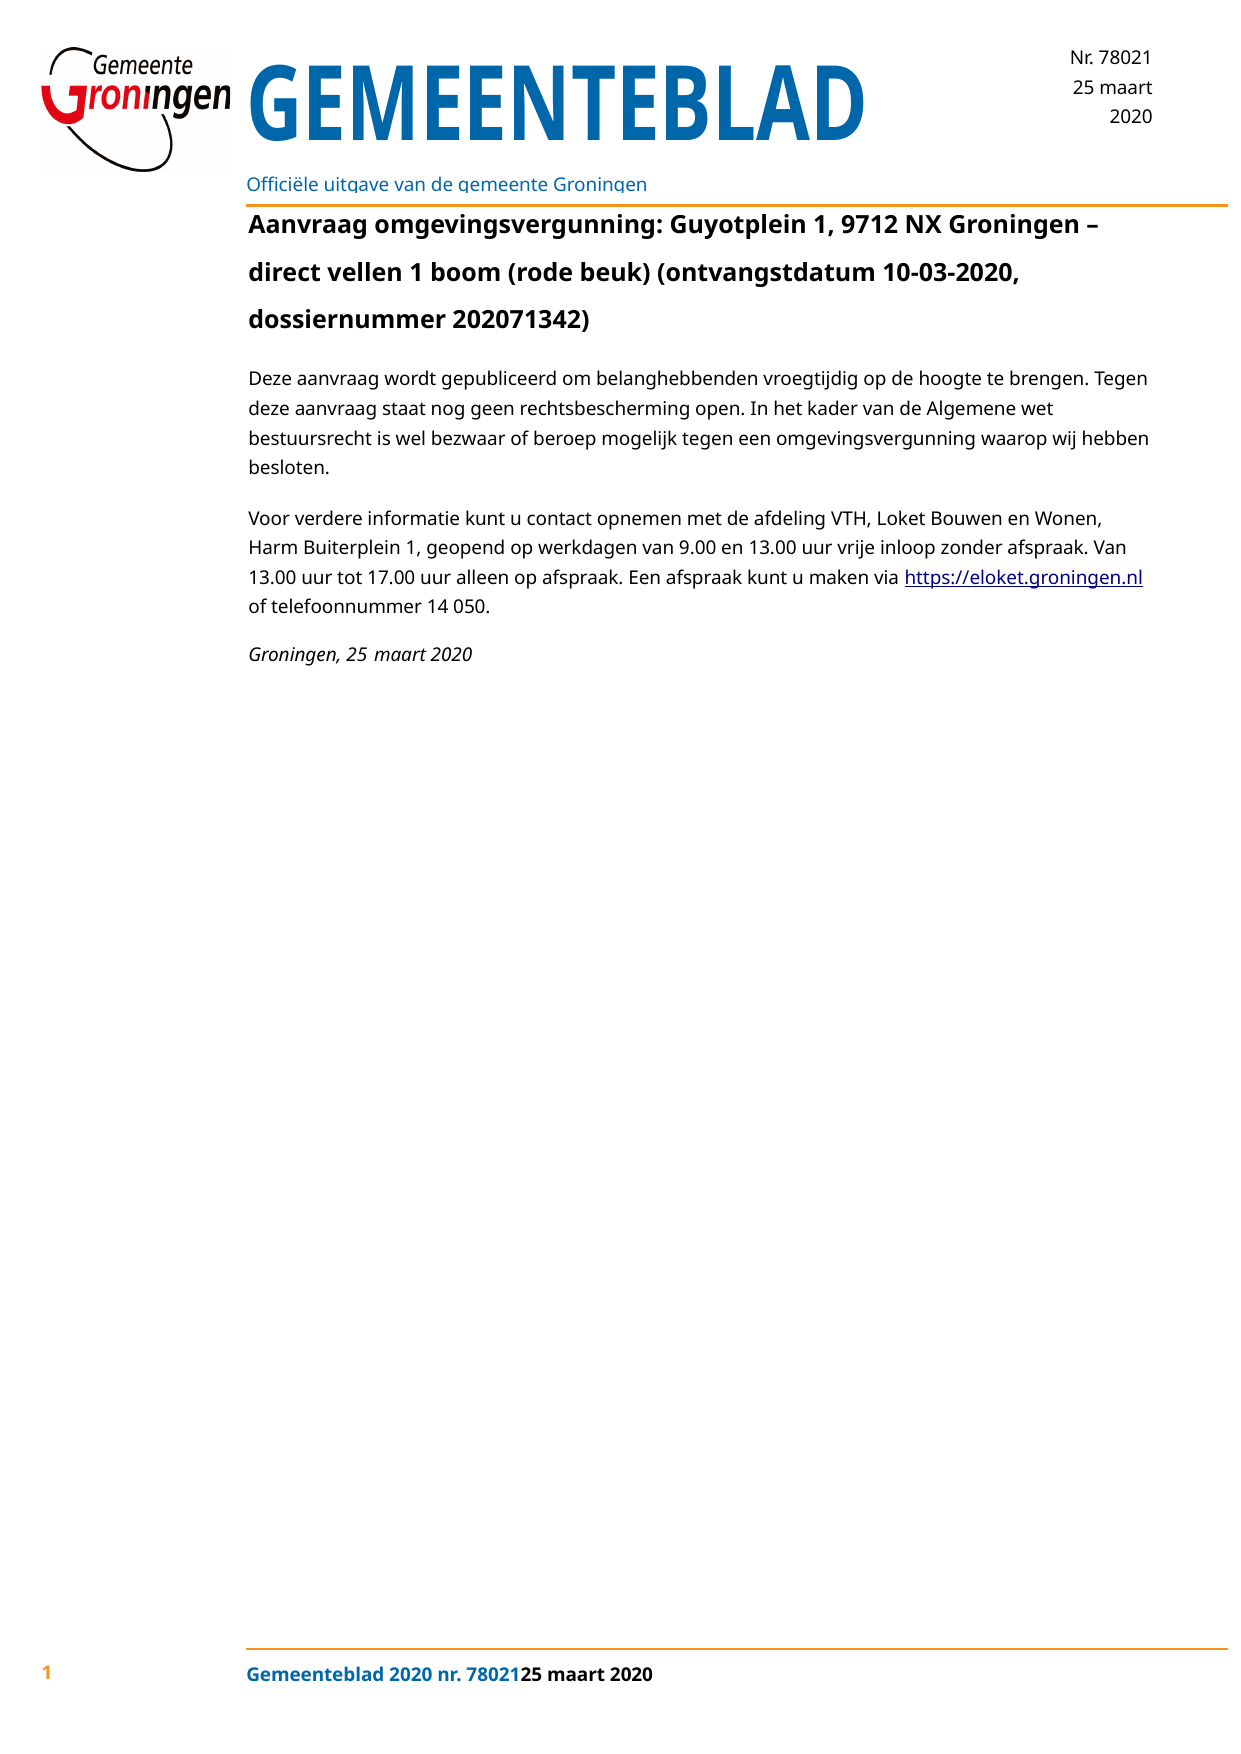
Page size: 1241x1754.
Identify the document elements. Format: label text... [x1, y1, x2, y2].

picture [41, 47, 231, 172]
text Voor verdere informatie kunt u contact opnemen met de afdeling VTH, Loket Bouwen en Wonen, Harm Buiterplein 1, geopend op werkdagen van 9.00 en 13.00 uur vrije inloop zonder afspraak. Van 13.00 uur tot 17.00 uur alleen op afspraak. Een afspraak kunt u maken via https://eloket.groningen.nl of telefoonnummer 14 050. [248, 505, 1152, 619]
text Groningen, 25 maart 2020 [248, 641, 1152, 667]
text Aanvraag omgevingsvergunning: Guyotplein 1, 9712 NX Groningen – direct vellen 1 boom (rode beuk) (ontvangstdatum 10-03-2020, dossiernummer 202071342) [248, 207, 1152, 336]
text Deze aanvraag wordt gepubliceerd om belanghebbenden vroegtijdig op de hoogte te brengen. Tegen deze aanvraag staat nog geen rechtsbescherming open. In het kader van de Algemene wet bestuursrecht is wel bezwaar of beroep mogelijk tegen een omgevingsvergunning waarop wij hebben besloten. [248, 366, 1152, 480]
